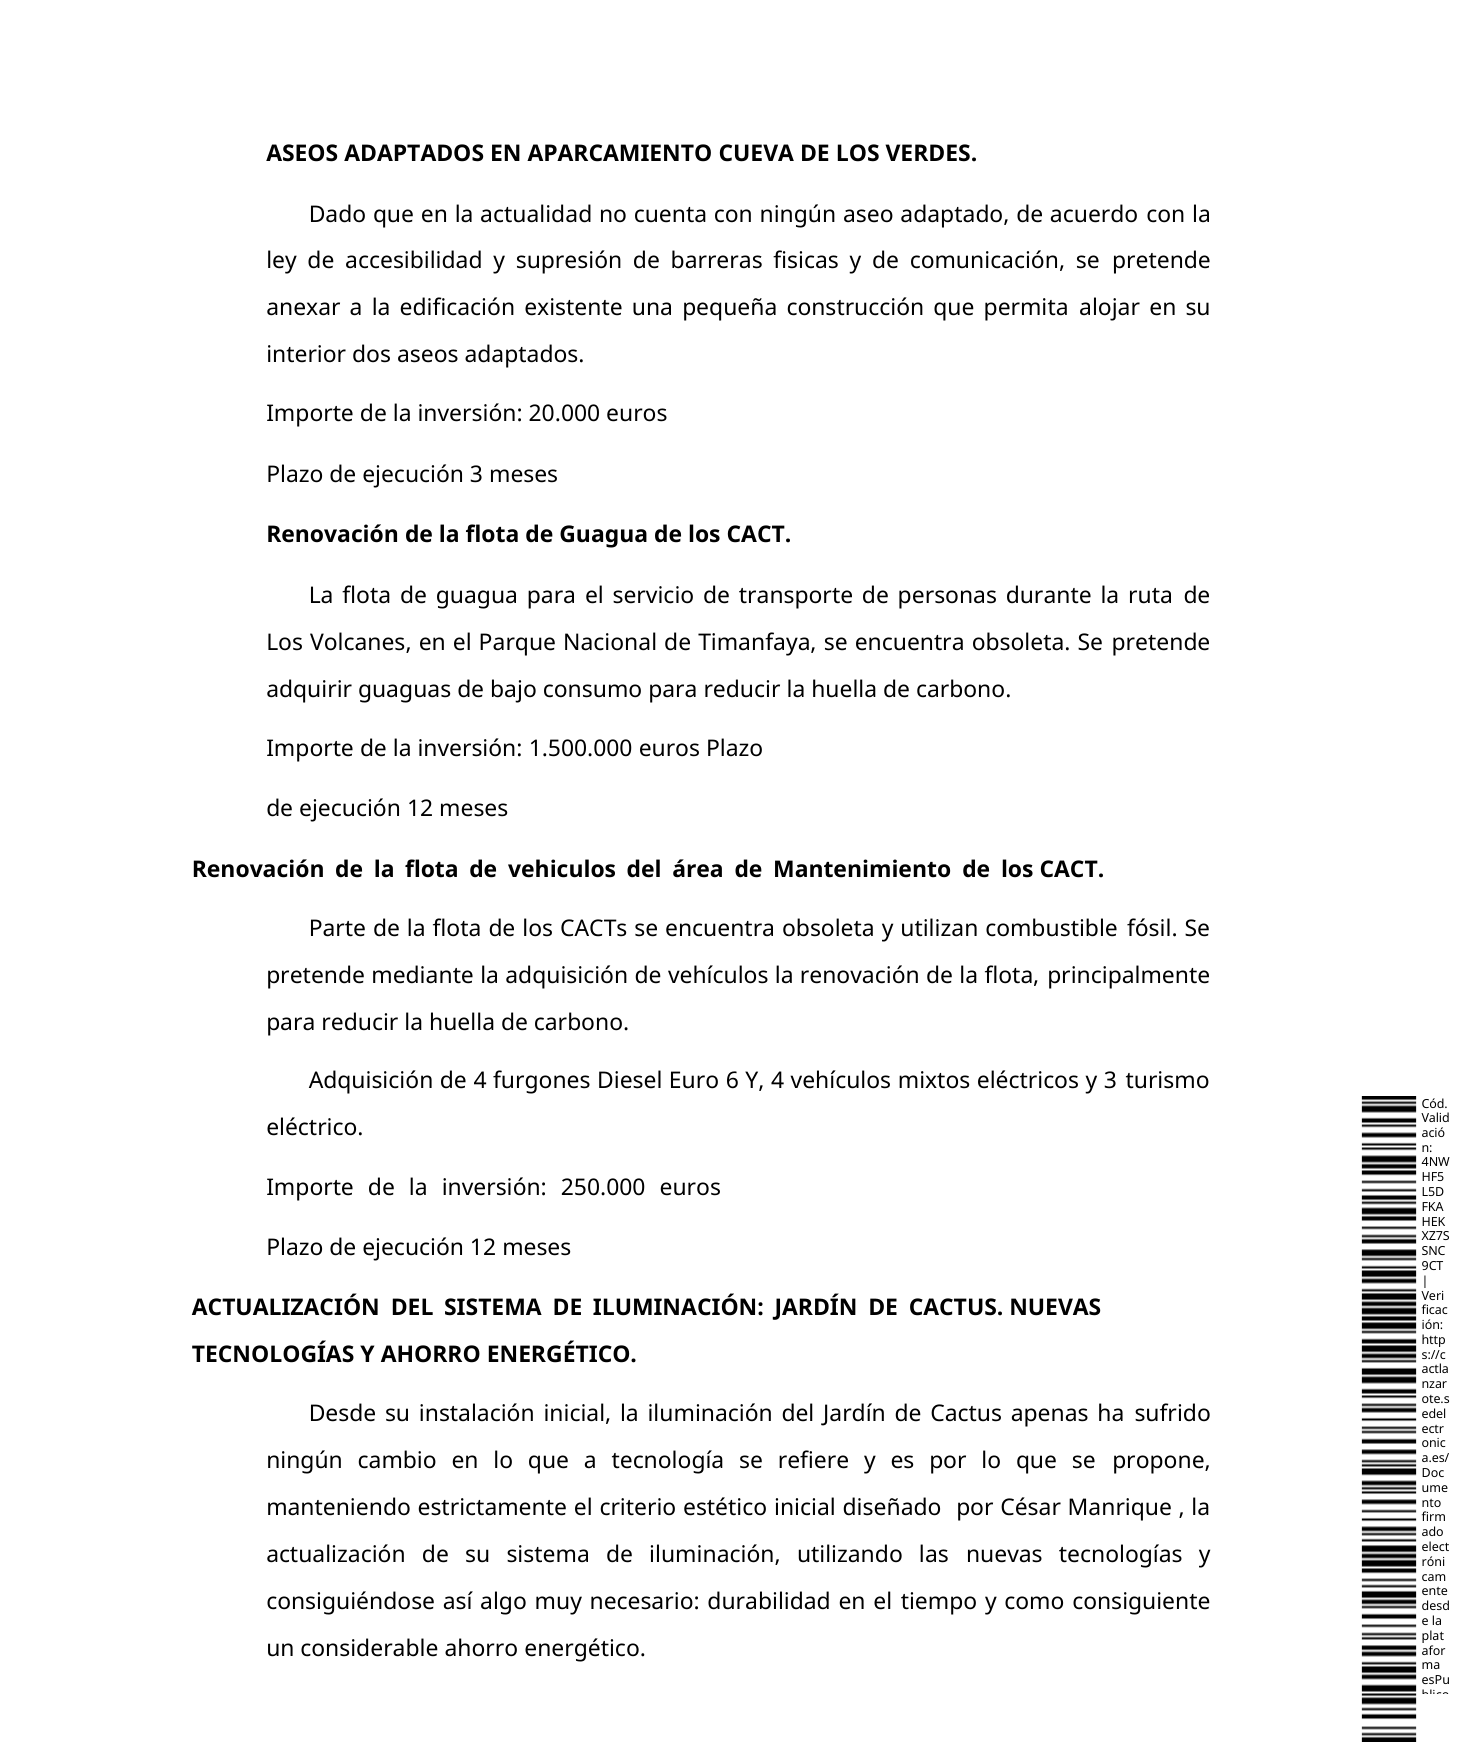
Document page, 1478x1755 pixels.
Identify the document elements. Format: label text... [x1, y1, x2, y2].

subtitle ACTUALIZACIÓN DEL SISTEMA DE ILUMINACIÓN: JARDÍN DE CACTUS. NUEVAS TECNOLOGÍAS Y AHORRO ENERGÉTICO. [192, 1291, 1239, 1369]
text Importe de la inversión: 20.000 euros Plazo de ejecución 3 meses [266, 397, 709, 489]
text Importe de la inversión: 1.500.000 euros Plazo de ejecución 12 meses [266, 732, 793, 823]
text Importe de la inversión: 250.000 euros Plazo de ejecución 12 meses [266, 1170, 721, 1262]
text La flota de guagua para el servicio de transporte de personas durante la ruta de Los Volcanes, en el Parque Nacional de Timanfaya, se encuentra obsoleta. Se pretende adquirir guaguas de bajo consumo para reducir la huella de carbono. [266, 579, 1210, 704]
subtitle Renovación de la flota de vehiculos del área de Mantenimiento de los CACT. [192, 852, 1239, 884]
subtitle Renovación de la flota de Guagua de los CACT. [266, 518, 1427, 549]
text Cód. Validación: 4NWHF5L5DFKAHEKXZ7SSNC9CT | Verificación: https://cactlanzarote.sedelectronica.es/ Documento firmado electrónicamente desde la plataforma esPublico Gestiona | Página 32 de 34 [1421, 1097, 1450, 1693]
text Desde su instalación inicial, la iluminación del Jardín de Cactus apenas ha sufrido ningún cambio en lo que a tecnología se refiere y es por lo que se propone, manteniendo estrictamente el criterio estético inicial diseñado por César Manrique , la actualización de su sistema de iluminación, utilizando las nuevas tecnologías y consiguiéndose así algo muy necesario: durabilidad en el tiempo y como consiguiente un considerable ahorro energético. [266, 1397, 1211, 1663]
text Dado que en la actualidad no cuenta con ningún aseo adaptado, de acuerdo con la ley de accesibilidad y supresión de barreras fisicas y de comunicación, se pretende anexar a la edificación existente una pequeña construcción que permita alojar en su interior dos aseos adaptados. [266, 198, 1211, 369]
text Adquisición de 4 furgones Diesel Euro 6 Y, 4 vehículos mixtos eléctricos y 3 turismo eléctrico. [266, 1064, 1209, 1142]
subtitle [1419, 1094, 1450, 1693]
subtitle ASEOS ADAPTADOS EN APARCAMIENTO CUEVA DE LOS VERDES. [266, 137, 1427, 168]
text Parte de la flota de los CACTs se encuentra obsoleta y utilizan combustible fósil. Se pretende mediante la adquisición de vehículos la renovación de la flota, principalmente para reducir la huella de carbono. [266, 912, 1210, 1037]
